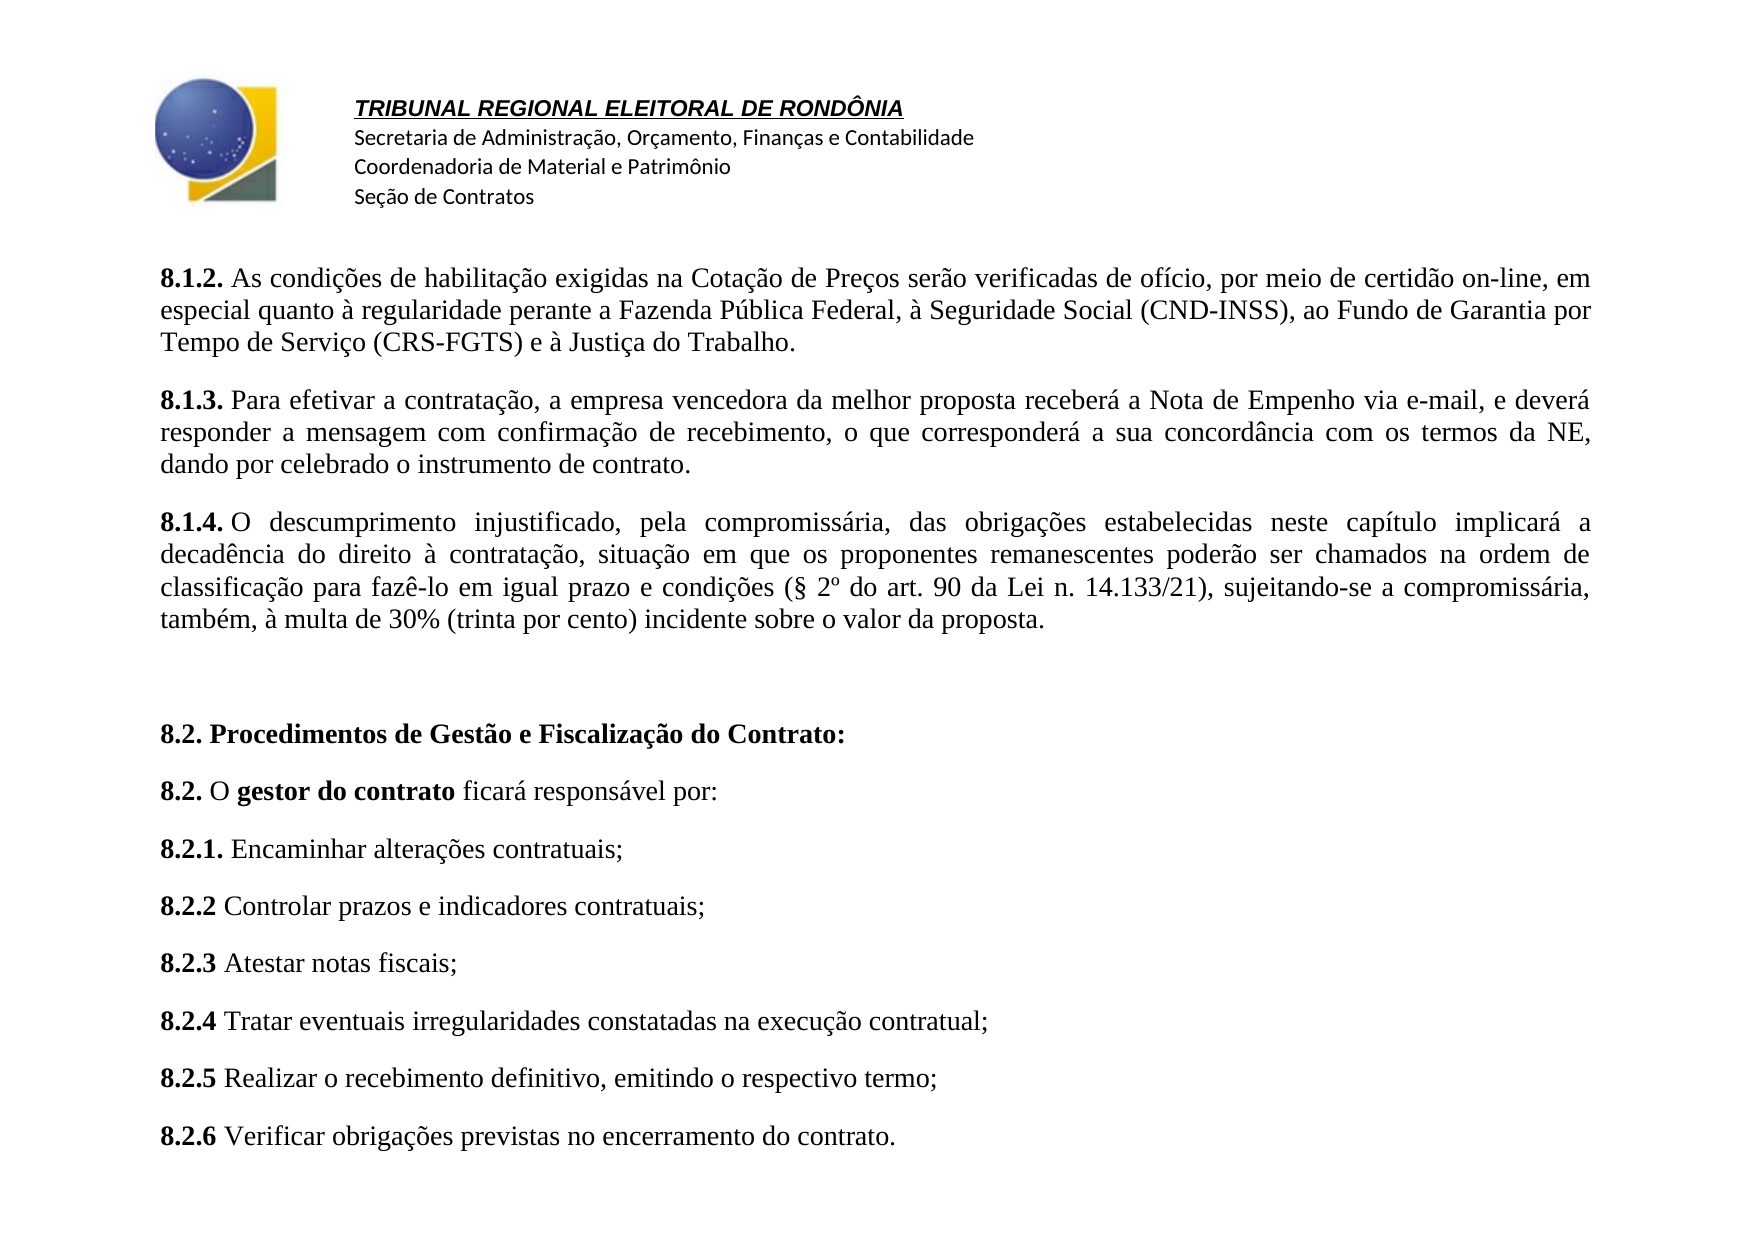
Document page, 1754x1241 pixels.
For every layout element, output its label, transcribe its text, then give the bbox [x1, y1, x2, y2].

text 8.1.3. Para efetivar a contratação, a empresa vencedora da melhor proposta receberá a Nota de Empenho via e-mail, e deverá responder a mensagem com confirmação de recebimento, o que corresponderá a sua concordância com os termos da NE, dando por celebrado o instrumento de contrato. [160, 383, 1594, 480]
text 8.2. O gestor do contrato ficará responsável por: [160, 774, 1594, 807]
text 8.2. Procedimentos de Gestão e Fiscalização do Contrato: [160, 717, 1594, 749]
text 8.1.2. As condições de habilitação exigidas na Cotação de Preços serão verificadas de ofício, por meio de certidão on-line, em especial quanto à regularidade perante a Fazenda Pública Federal, à Seguridade Social (CND-INSS), ao Fundo de Garantia por Tempo de Serviço (CRS-FGTS) e à Justiça do Trabalho. [160, 261, 1594, 358]
text 8.2.4 Tratar eventuais irregularidades constatadas na execução contratual; [160, 1004, 1594, 1036]
text 8.1.4. O descumprimento injustificado, pela compromissária, das obrigações estabelecidas neste capítulo implicará a decadência do direito à contratação, situação em que os proponentes remanescentes poderão ser chamados na ordem de classificação para fazê-lo em igual prazo e condições (§ 2º do art. 90 da Lei n. 14.133/21), sujeitando-se a compromissária, também, à multa de 30% (trinta por cento) incidente sobre o valor da proposta. [160, 505, 1594, 634]
text 8.2.1. Encaminhar alterações contratuais; [160, 832, 1594, 864]
text 8.2.5 Realizar o recebimento definitivo, emitindo o respectivo termo; [160, 1061, 1594, 1094]
text 8.2.6 Verificar obrigações previstas no encerramento do contrato. [160, 1119, 1594, 1151]
text 8.2.2 Controlar prazos e indicadores contratuais; [160, 889, 1594, 922]
text 8.2.3 Atestar notas fiscais; [160, 947, 1594, 979]
